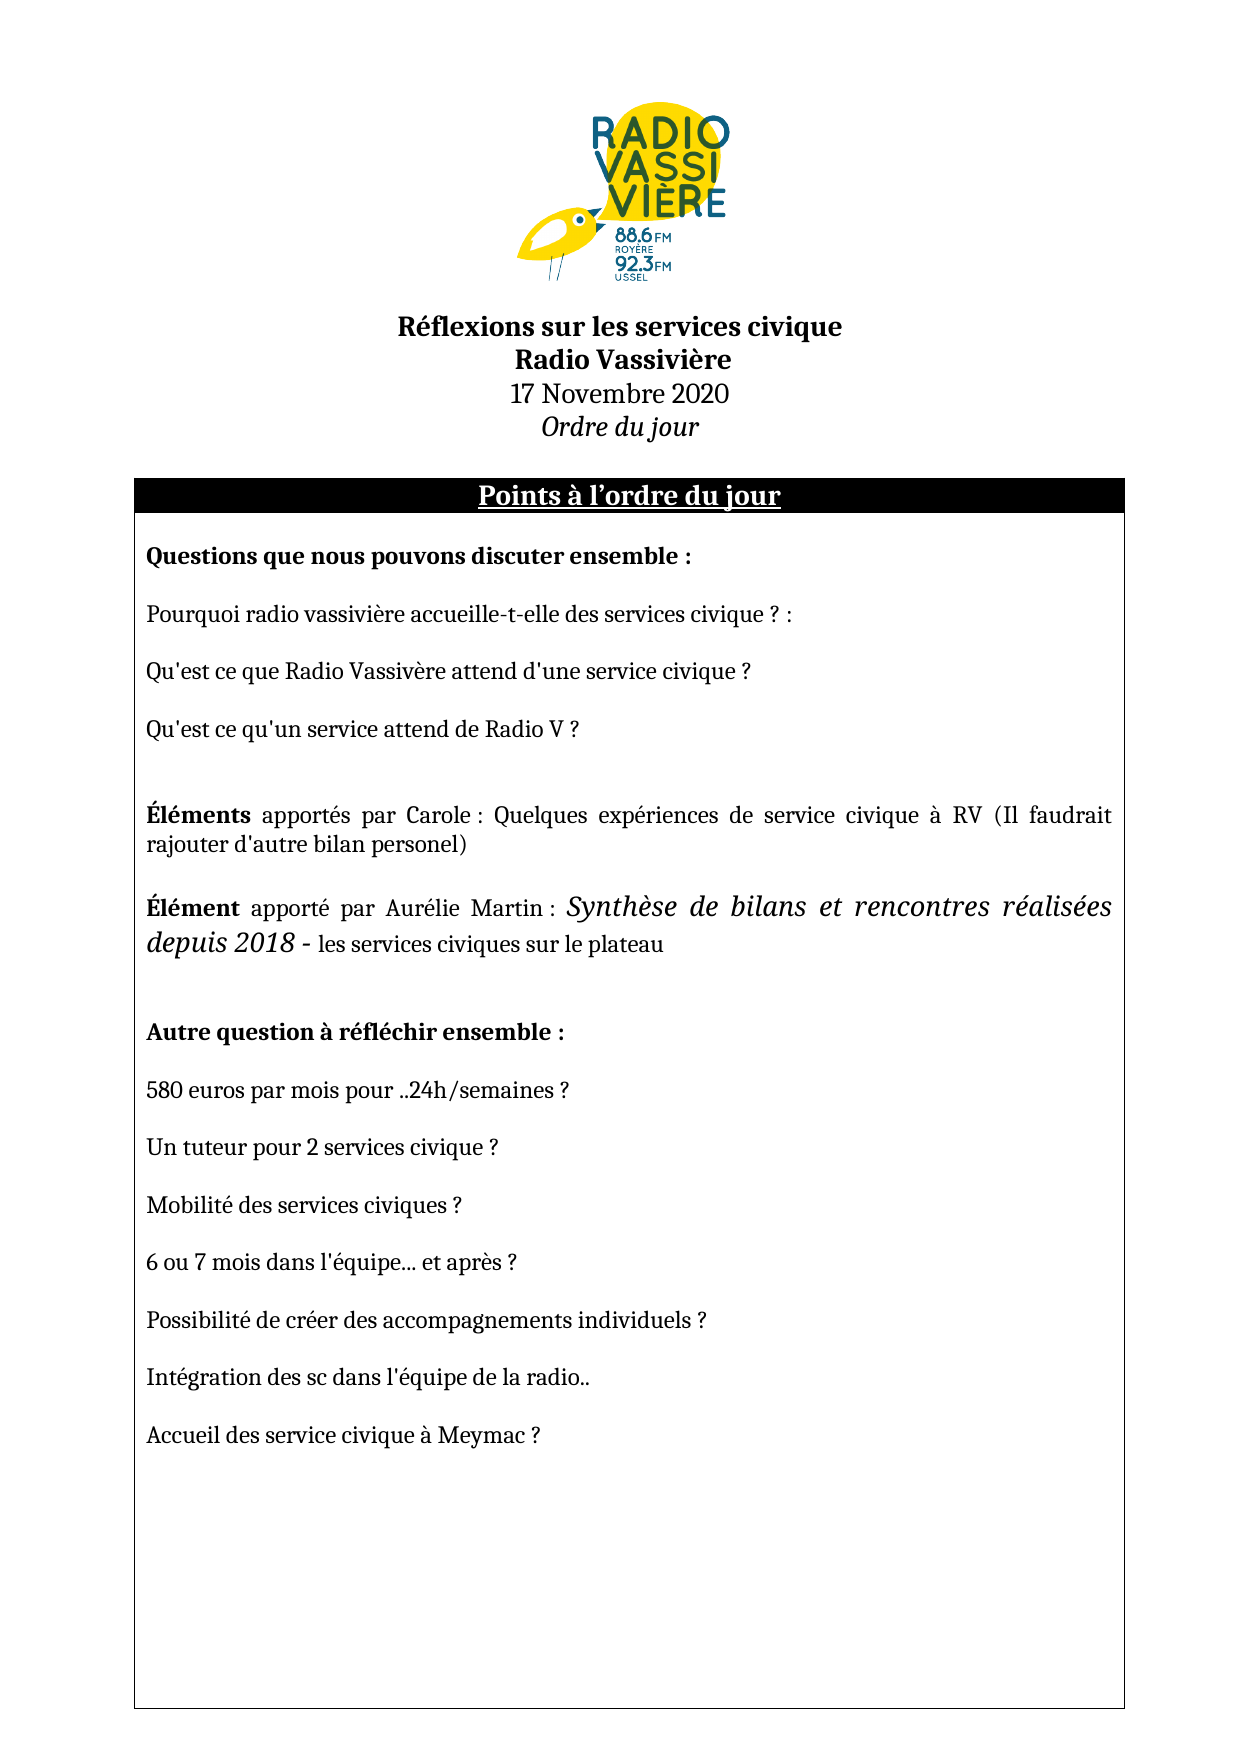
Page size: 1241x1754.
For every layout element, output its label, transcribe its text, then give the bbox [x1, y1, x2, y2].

text Réflexions sur les services civique Radio Vassivière [148, 310, 1093, 377]
text Ordre du jour [148, 411, 1093, 444]
table_header Points à l’ordre du jour [135, 479, 1124, 512]
table_cell Questions que nous pouvons discuter ensemble : Pourquoi radio vassivière accueille-t-elle des services civique ? : Qu'est ce que Radio Vassivère attend d'une service civique ? Qu'est ce qu'un service attend de Radio V ? Éléments apportés par Carole : Quelques expériences de service civique à RV (Il faudrait rajouter d'autre bilan personel) Élément apporté par Aurélie Martin : Synthèse de bilans et rencontres réalisées depuis 2018 - les services civiques sur le plateau Autre question à réfléchir ensemble : 580 euros par mois pour ..24h/semaines ? Un tuteur pour 2 services civique ? Mobilité des services civiques ? 6 ou 7 mois dans l'équipe... et après ? Possibilité de créer des accompagnements individuels ? Intégration des sc dans l'équipe de la radio.. Accueil des service civique à Meymac ? [135, 513, 1124, 1708]
text 17 Novembre 2020 [148, 377, 1093, 411]
picture [502, 75, 738, 310]
